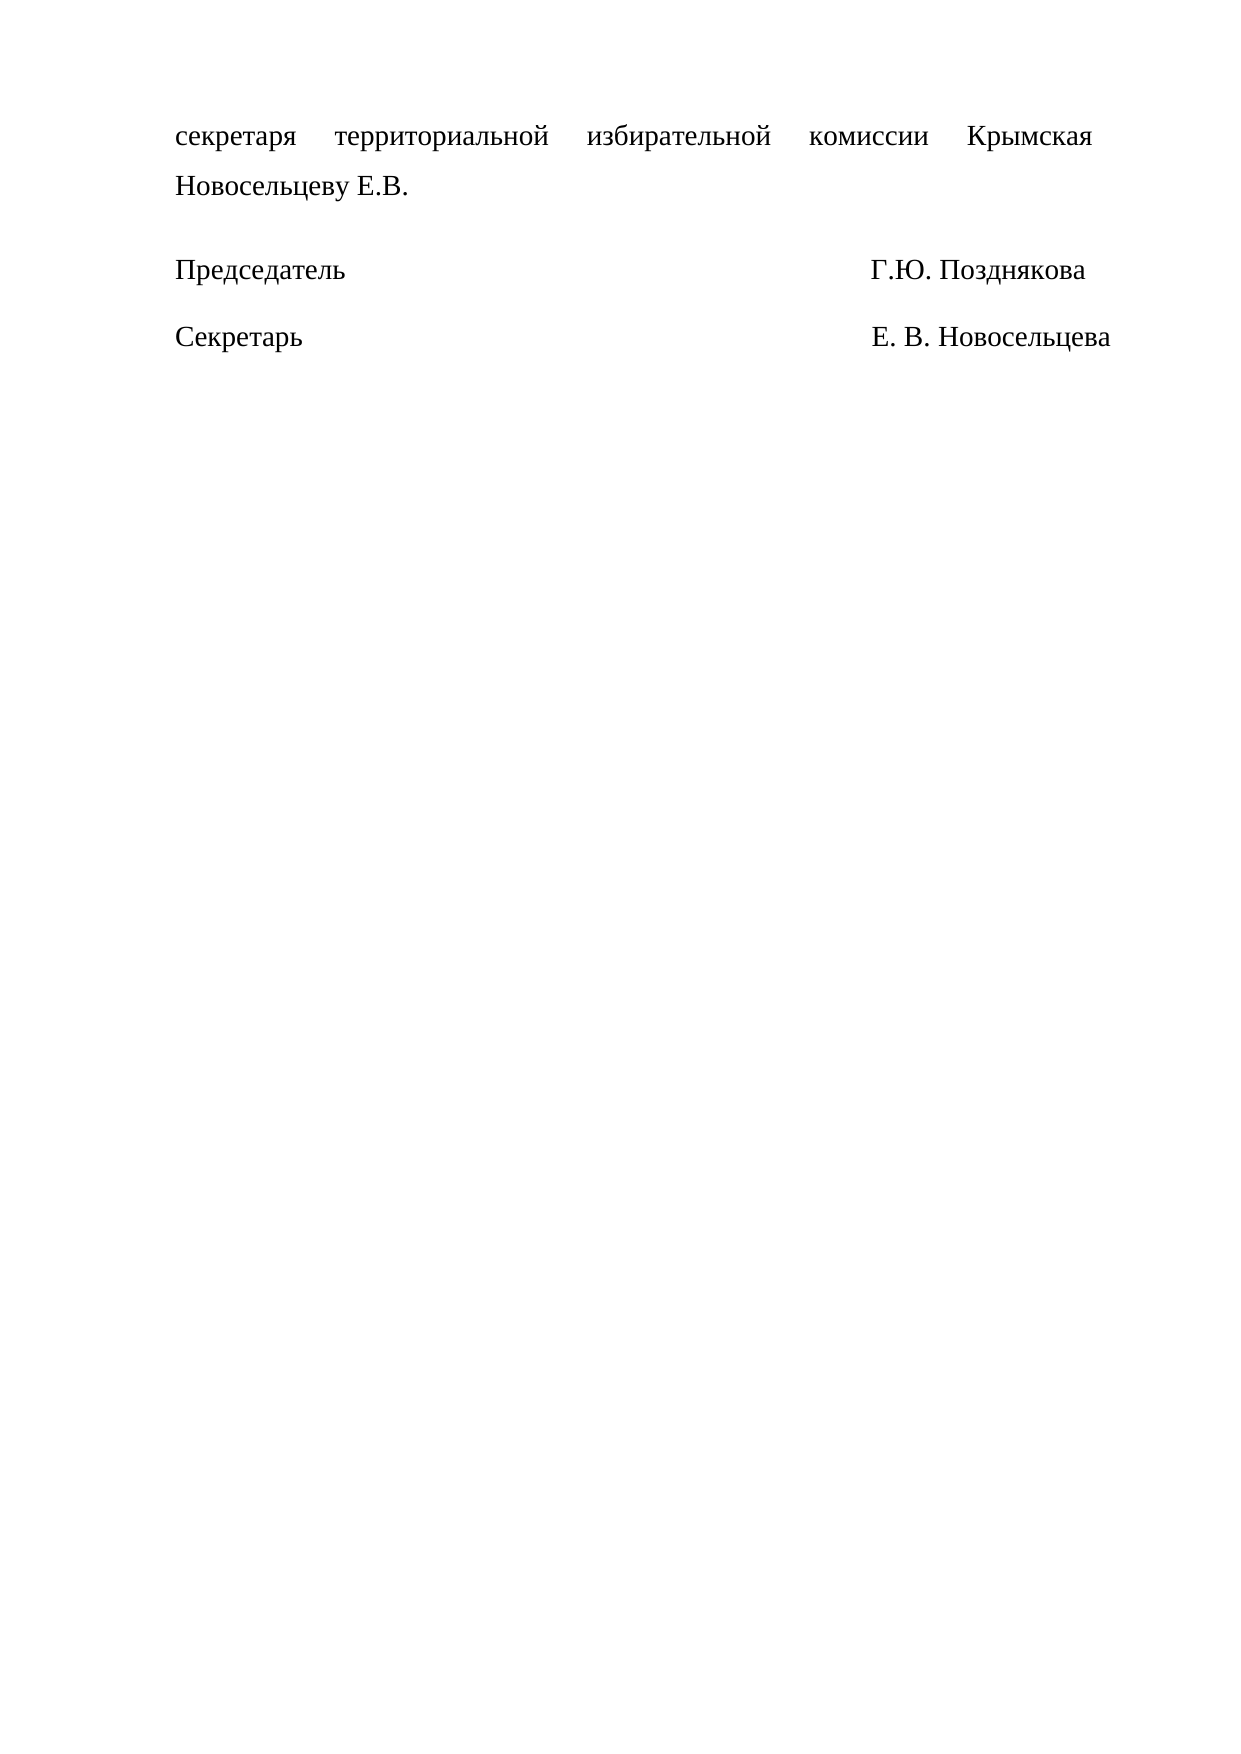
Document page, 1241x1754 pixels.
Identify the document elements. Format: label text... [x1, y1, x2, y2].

text Секретарь Е. В. Новосельцева [175, 319, 1131, 353]
subtitle секретаря территориальной избирательной комиссии Крымская Новосельцеву Е.В. [175, 118, 1131, 202]
text Председатель Г.Ю. Позднякова [175, 252, 1131, 286]
